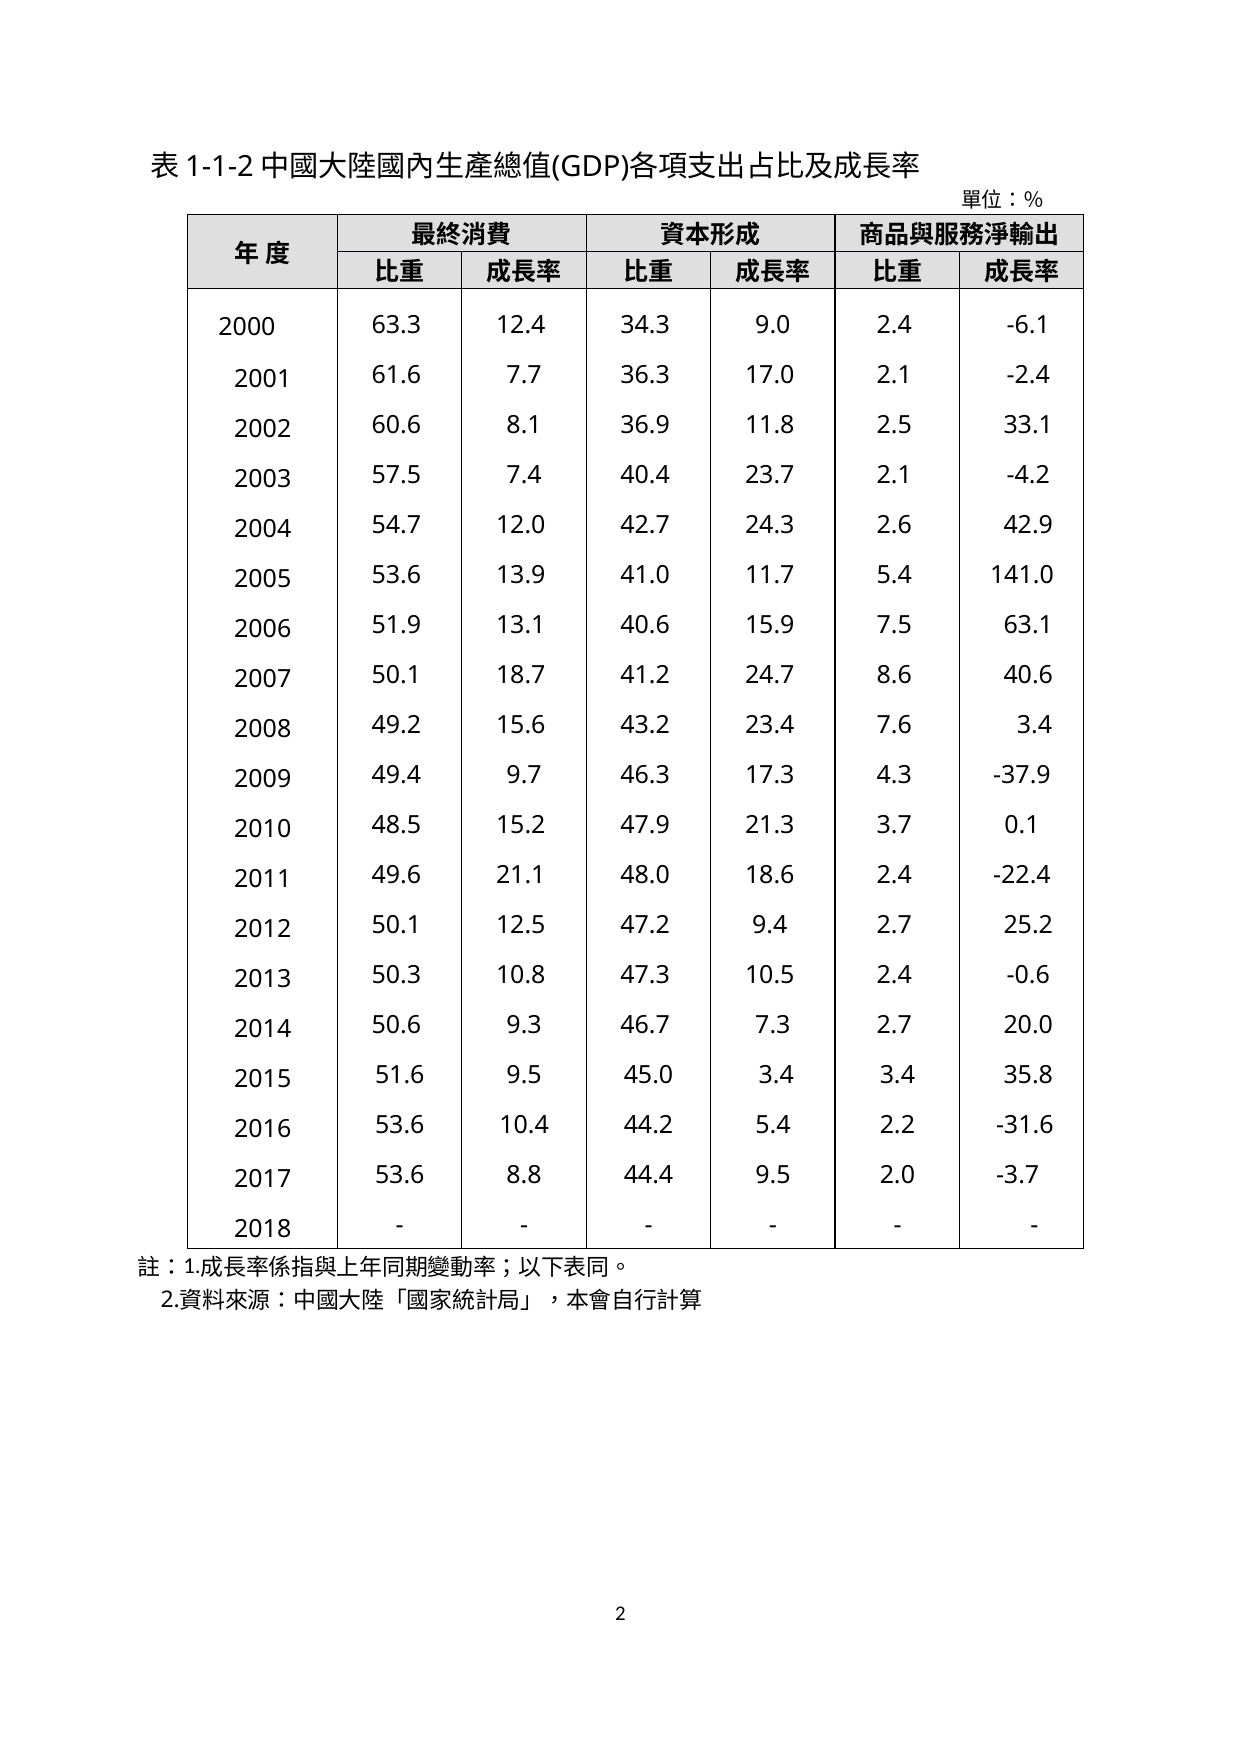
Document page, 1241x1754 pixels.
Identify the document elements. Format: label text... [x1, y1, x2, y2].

table_cell 比重 [836, 252, 959, 288]
table_cell -6.1 -2.4 33.1 -4.2 42.9 141.0 63.1 40.6 3.4 -37.9 0.1 -22.4 25.2 -0.6 20.0 35.8 -31.6 -3.7 - [960, 289, 1083, 1247]
table_header 資本形成 [587, 215, 834, 251]
table_cell 63.3 61.6 60.6 57.5 54.7 53.6 51.9 50.1 49.2 49.4 48.5 49.6 50.1 50.3 50.6 51.6 53.6 53.6 - [338, 289, 461, 1247]
text 註：1.成長率係指與上年同期變動率；以下表同。 [137, 1248, 1053, 1282]
table_cell 12.4 7.7 8.1 7.4 12.0 13.9 13.1 18.7 15.6 9.7 15.2 21.1 12.5 10.8 9.3 9.5 10.4 8.8 - [462, 289, 586, 1247]
table_cell 成長率 [711, 252, 834, 288]
table_header 最終消費 [338, 215, 586, 251]
text 表1-1-2中國大陸國內生產總值(GDP)各項支出占比及成長率 [150, 150, 1053, 183]
text 2.資料來源：中國大陸「國家統計局」，本會自行計算 [137, 1282, 1053, 1315]
table_cell 比重 [587, 252, 710, 288]
text 單位：％ [187, 183, 1044, 213]
table_header 年 度 [188, 215, 337, 288]
table_cell 34.3 36.3 36.9 40.4 42.7 41.0 40.6 41.2 43.2 46.3 47.9 48.0 47.2 47.3 46.7 45.0 44.2 44.4 - [587, 289, 710, 1247]
table_header 商品與服務淨輸出 [836, 215, 1083, 251]
table_cell 2000 2001 2002 2003 2004 2005 2006 2007 2008 2009 2010 2011 2012 2013 2014 2015 2016 2017 2018 [188, 289, 337, 1247]
table_cell 9.0 17.0 11.8 23.7 24.3 11.7 15.9 24.7 23.4 17.3 21.3 18.6 9.4 10.5 7.3 3.4 5.4 9.5 - [711, 289, 834, 1247]
table_cell 比重 [338, 252, 461, 288]
table_cell 2.4 2.1 2.5 2.1 2.6 5.4 7.5 8.6 7.6 4.3 3.7 2.4 2.7 2.4 2.7 3.4 2.2 2.0 - [836, 289, 959, 1247]
table_cell 成長率 [960, 252, 1083, 288]
table_cell 成長率 [462, 252, 586, 288]
